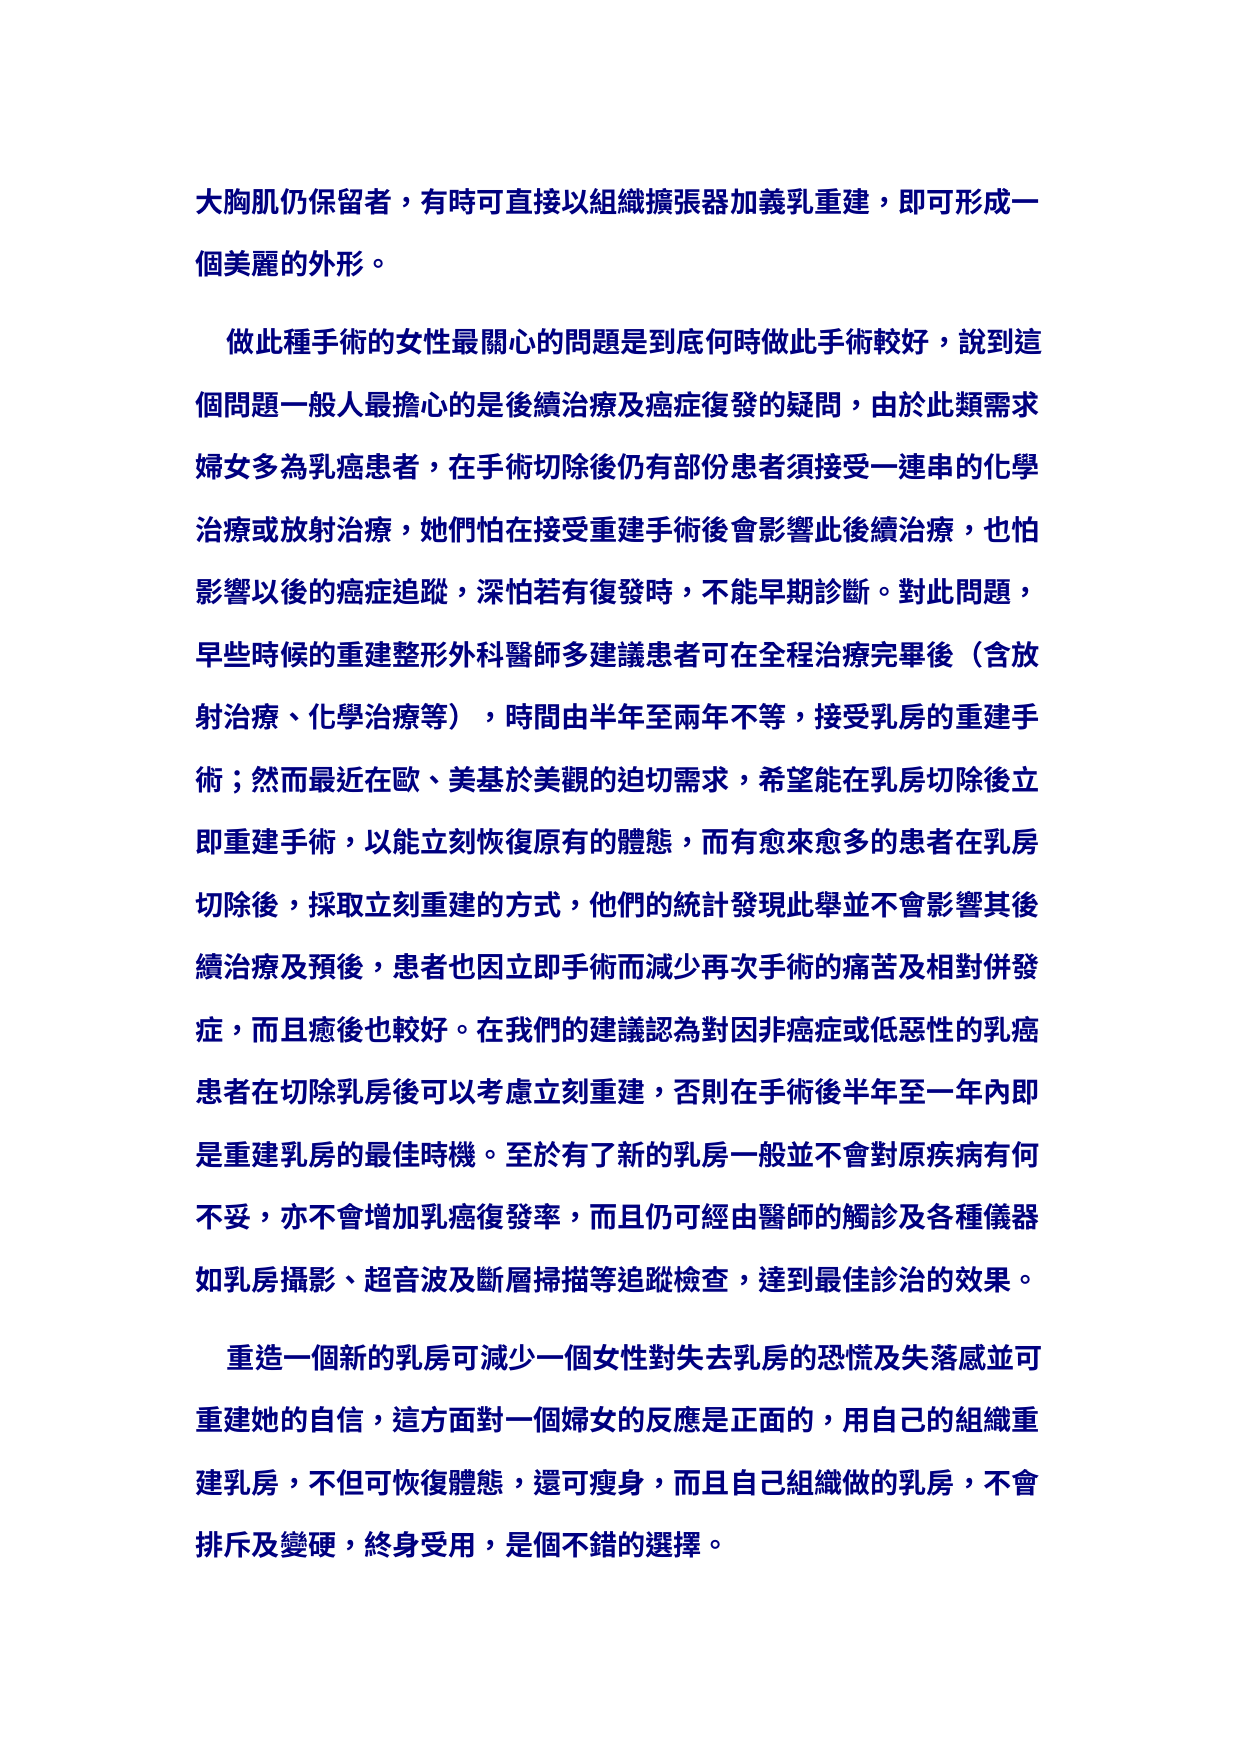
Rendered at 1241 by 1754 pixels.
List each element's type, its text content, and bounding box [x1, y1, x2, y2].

text 大胸肌仍保留者，有時可直接以組織擴張器加義乳重建，即可形成一個美麗的外形。 [195, 158, 1045, 283]
text 做此種手術的女性最關心的問題是到底何時做此手術較好，說到這個問題一般人最擔心的是後續治療及癌症復發的疑問，由於此類需求婦女多為乳癌患者，在手術切除後仍有部份患者須接受一連串的化學治療或放射治療，她們怕在接受重建手術後會影響此後續治療，也怕影響以後的癌症追蹤，深怕若有復發時，不能早期診斷。對此問題，早些時候的重建整形外科醫師多建議患者可在全程治療完畢後（含放射治療、化學治療等），時間由半年至兩年不等，接受乳房的重建手術；然而最近在歐、美基於美觀的迫切需求，希望能在乳房切除後立即重建手術，以能立刻恢復原有的體態，而有愈來愈多的患者在乳房切除後，採取立刻重建的方式，他們的統計發現此舉並不會影響其後續治療及預後，患者也因立即手術而減少再次手術的痛苦及相對併發症，而且癒後也較好。在我們的建議認為對因非癌症或低惡性的乳癌患者在切除乳房後可以考慮立刻重建，否則在手術後半年至一年內即是重建乳房的最佳時機。至於有了新的乳房一般並不會對原疾病有何不妥，亦不會增加乳癌復發率，而且仍可經由醫師的觸診及各種儀器如乳房攝影、超音波及斷層掃描等追蹤檢查，達到最佳診治的效果。 [195, 299, 1045, 1299]
text 重造一個新的乳房可減少一個女性對失去乳房的恐慌及失落感並可重建她的自信，這方面對一個婦女的反應是正面的，用自己的組織重建乳房，不但可恢復體態，還可瘦身，而且自己組織做的乳房，不會排斥及變硬，終身受用，是個不錯的選擇。 [195, 1314, 1045, 1564]
